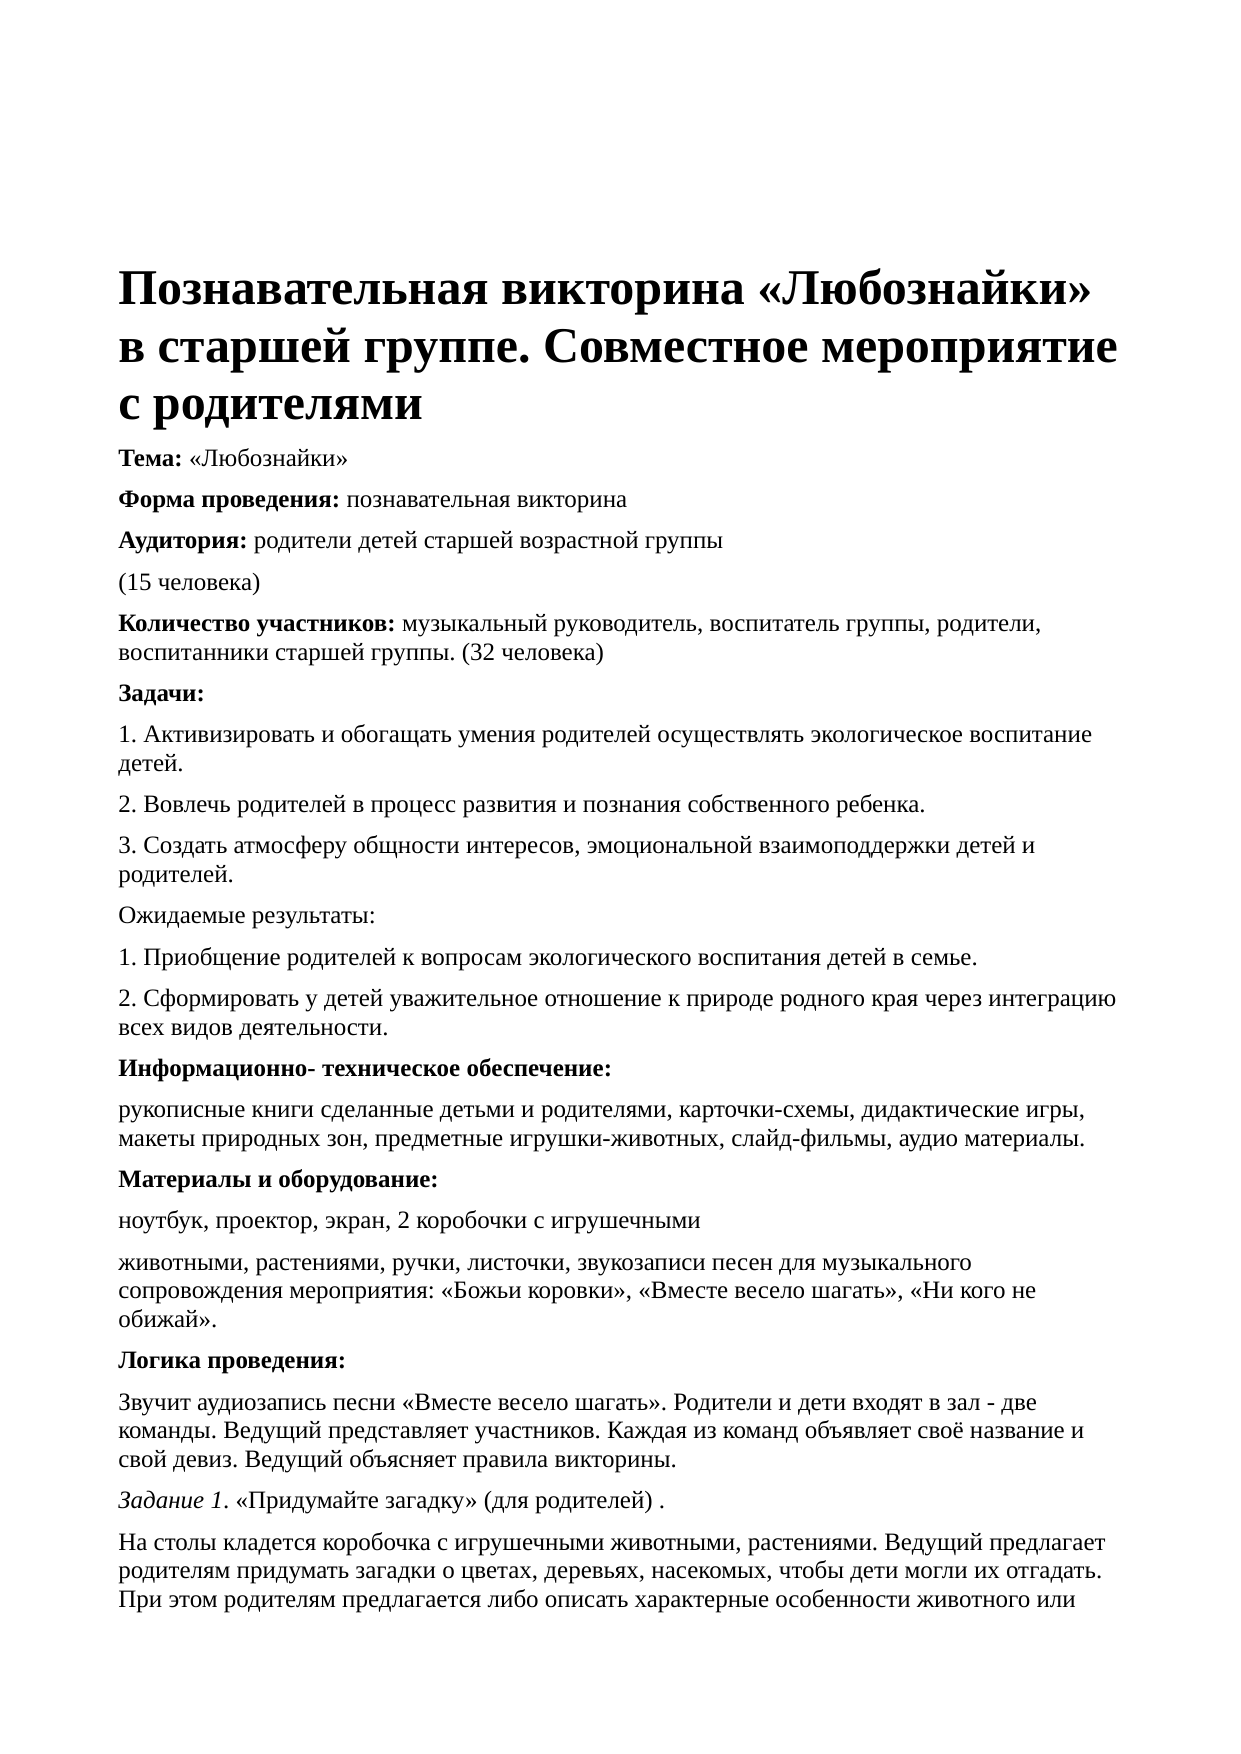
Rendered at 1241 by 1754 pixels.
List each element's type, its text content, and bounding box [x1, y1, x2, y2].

text Ожидаемые результаты: [118, 901, 1122, 929]
text Логика проведения: [118, 1346, 1122, 1374]
text Форма проведения: познавательная викторина [118, 484, 1122, 513]
text 2. Вовлечь родителей в процесс развития и познания собственного ребенка. [118, 789, 1122, 818]
text рукописные книги сделанные детьми и родителями, карточки-схемы, дидактические игры, макеты природных зон, предметные игрушки-животных, слайд-фильмы, аудио материалы. [118, 1094, 1122, 1152]
text Тема: «Любознайки» [118, 443, 1122, 472]
subtitle Познавательная викторина «Любознайки» в старшей группе. Совместное мероприятие с родителями [118, 258, 1122, 431]
text Задание 1. «Придумайте загадку» (для родителей) . [118, 1486, 1122, 1514]
text животными, растениями, ручки, листочки, звукозаписи песен для музыкального сопровождения мероприятия: «Божьи коровки», «Вместе весело шагать», «Ни кого не обижай». [118, 1247, 1122, 1333]
text На столы кладется коробочка с игрушечными животными, растениями. Ведущий предлагает родителям придумать загадки о цветах, деревьях, насекомых, чтобы дети могли их отгадать. При этом родителям предлагается либо описать характерные особенности животного или [118, 1527, 1122, 1613]
text (15 человека) [118, 567, 1122, 596]
text 2. Сформировать у детей уважительное отношение к природе родного края через интеграцию всех видов деятельности. [118, 983, 1122, 1041]
text 1. Активизировать и обогащать умения родителей осуществлять экологическое воспитание детей. [118, 719, 1122, 777]
text Звучит аудиозапись песни «Вместе весело шагать». Родители и дети входят в зал - две команды. Ведущий представляет участников. Каждая из команд объявляет своё название и свой девиз. Ведущий объясняет правила викторины. [118, 1387, 1122, 1473]
text 3. Создать атмосферу общности интересов, эмоциональной взаимоподдержки детей и родителей. [118, 831, 1122, 888]
text Задачи: [118, 678, 1122, 707]
text Материалы и оборудование: [118, 1164, 1122, 1193]
text Аудитория: родители детей старшей возрастной группы [118, 526, 1122, 554]
text Информационно- техническое обеспечение: [118, 1053, 1122, 1082]
text ноутбук, проектор, экран, 2 коробочки с игрушечными [118, 1206, 1122, 1234]
text 1. Приобщение родителей к вопросам экологического воспитания детей в семье. [118, 942, 1122, 971]
text Количество участников: музыкальный руководитель, воспитатель группы, родители, воспитанники старшей группы. (32 человека) [118, 608, 1122, 666]
